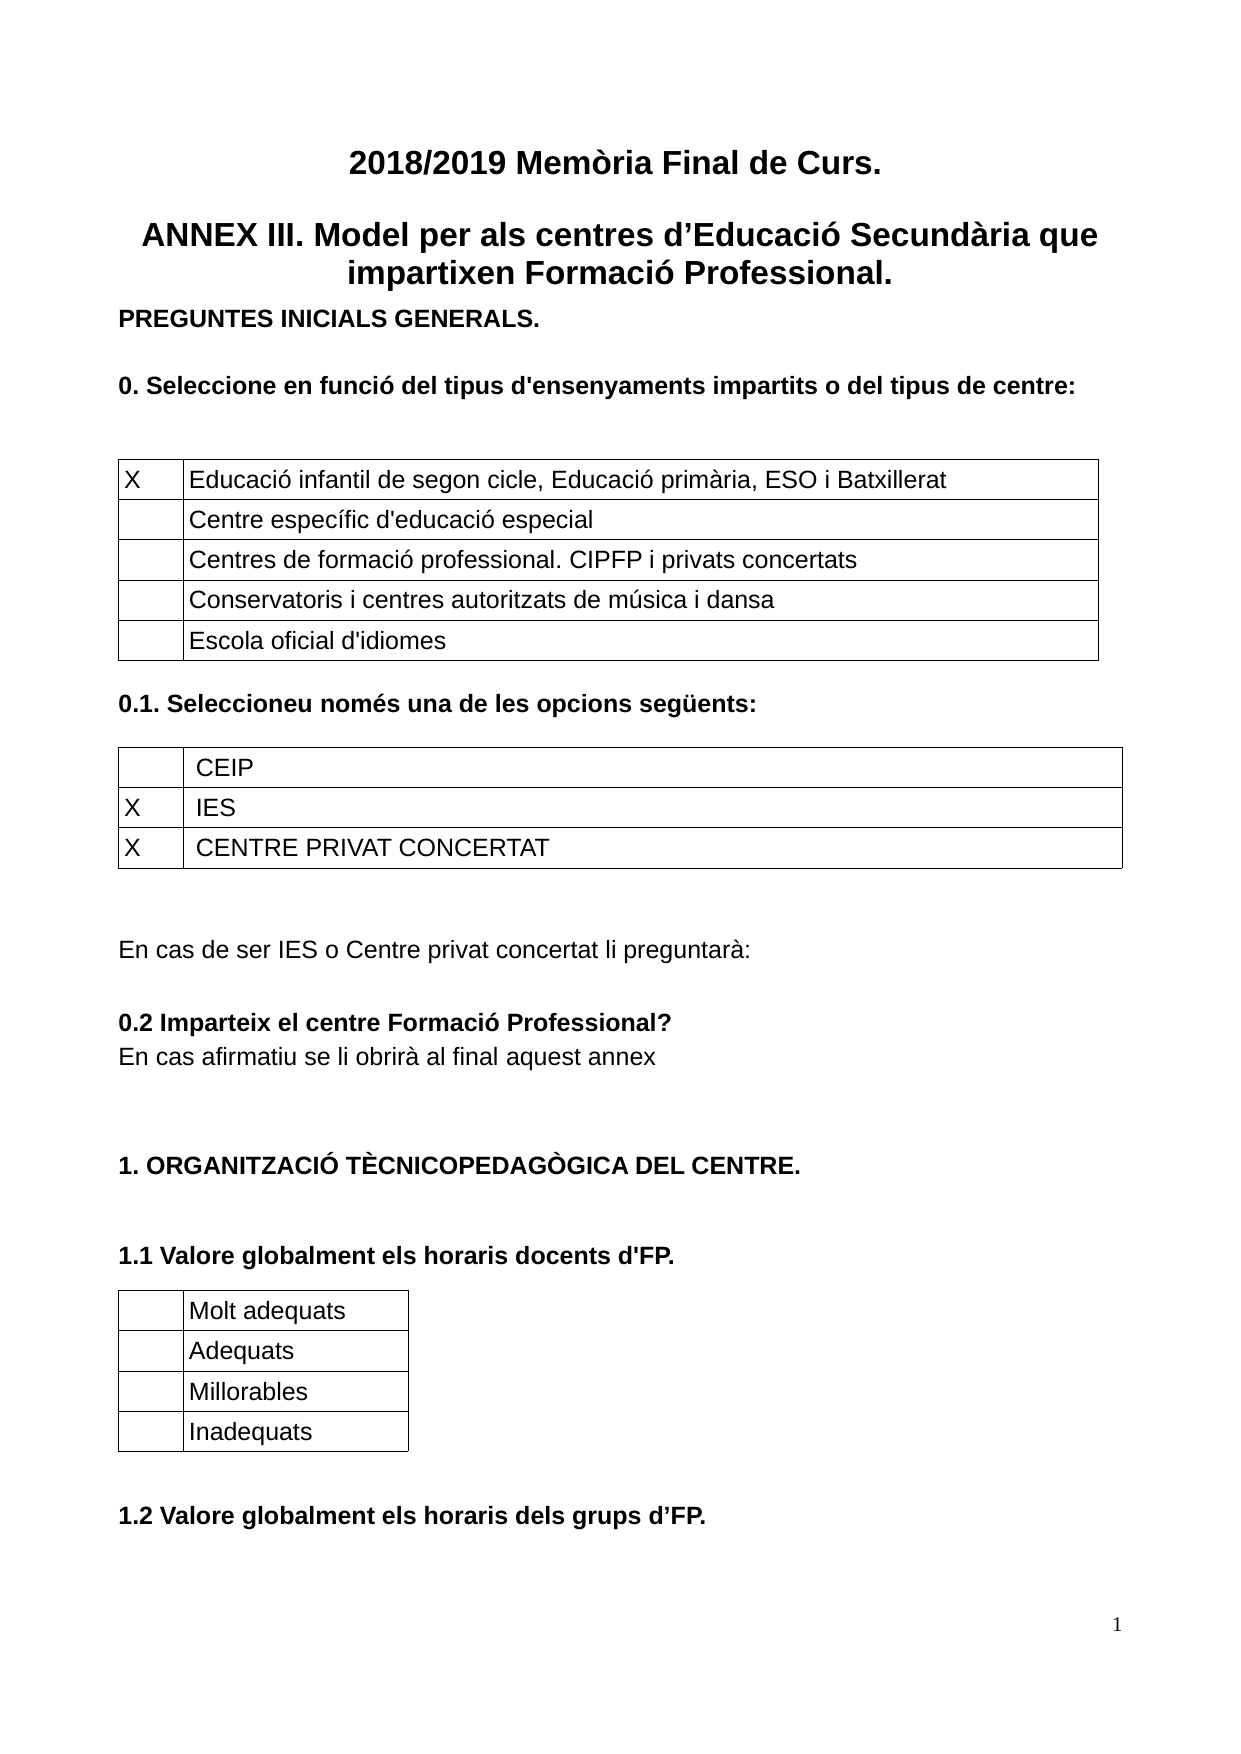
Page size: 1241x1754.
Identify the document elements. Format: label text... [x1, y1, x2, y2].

text En cas de ser IES o Centre privat concertat li preguntarà: [118, 935, 1122, 963]
table_cell X [119, 788, 183, 827]
table_cell Conservatoris i centres autoritzats de música i dansa [184, 581, 1098, 620]
table_cell Escola oficial d'idiomes [184, 621, 1098, 660]
subtitle PREGUNTES INICIALS GENERALS. [118, 304, 1122, 333]
table_cell CENTRE PRIVAT CONCERTAT [184, 828, 1122, 868]
table_header [119, 1291, 183, 1330]
table_cell Millorables [184, 1372, 408, 1411]
table_cell Centre específic d'educació especial [184, 500, 1098, 539]
text En cas afirmatiu se li obrirà al final aquest annex [118, 1042, 1122, 1071]
table_header Educació infantil de segon cicle, Educació primària, ESO i Batxillerat [184, 460, 1098, 499]
table_cell [119, 621, 183, 660]
text 0.2 Imparteix el centre Formació Professional? [118, 1008, 1122, 1036]
subtitle 2018/2019 Memòria Final de Curs. [118, 143, 1122, 182]
table_cell [119, 1331, 183, 1371]
table_cell X [119, 828, 183, 868]
text 1.2 Valore globalment els horaris dels grups d’FP. [118, 1501, 1122, 1530]
text 0. Seleccione en funció del tipus d'ensenyaments impartits o del tipus de centre: [118, 371, 1122, 400]
subtitle 1. ORGANITZACIÓ TÈCNICOPEDAGÒGICA DEL CENTRE. [118, 1151, 1122, 1179]
subtitle ANNEX III. Model per als centres d’Educació Secundària que impartixen Formació Professional. [118, 215, 1122, 292]
table_cell [119, 500, 183, 539]
table_cell Centres de formació professional. CIPFP i privats concertats [184, 540, 1098, 580]
table_cell [119, 540, 183, 580]
table_header X [119, 460, 183, 499]
table_header CEIP [184, 748, 1122, 787]
table_cell Adequats [184, 1331, 408, 1371]
text 0.1. Seleccioneu només una de les opcions següents: [118, 689, 1122, 718]
text 1.1 Valore globalment els horaris docents d'FP. [118, 1241, 1122, 1270]
table_cell [119, 1412, 183, 1451]
table_cell [119, 1372, 183, 1411]
table_cell Inadequats [184, 1412, 408, 1451]
table_cell IES [184, 788, 1122, 827]
table_cell [119, 581, 183, 620]
table_header Molt adequats [184, 1291, 408, 1330]
table_header [119, 748, 183, 787]
